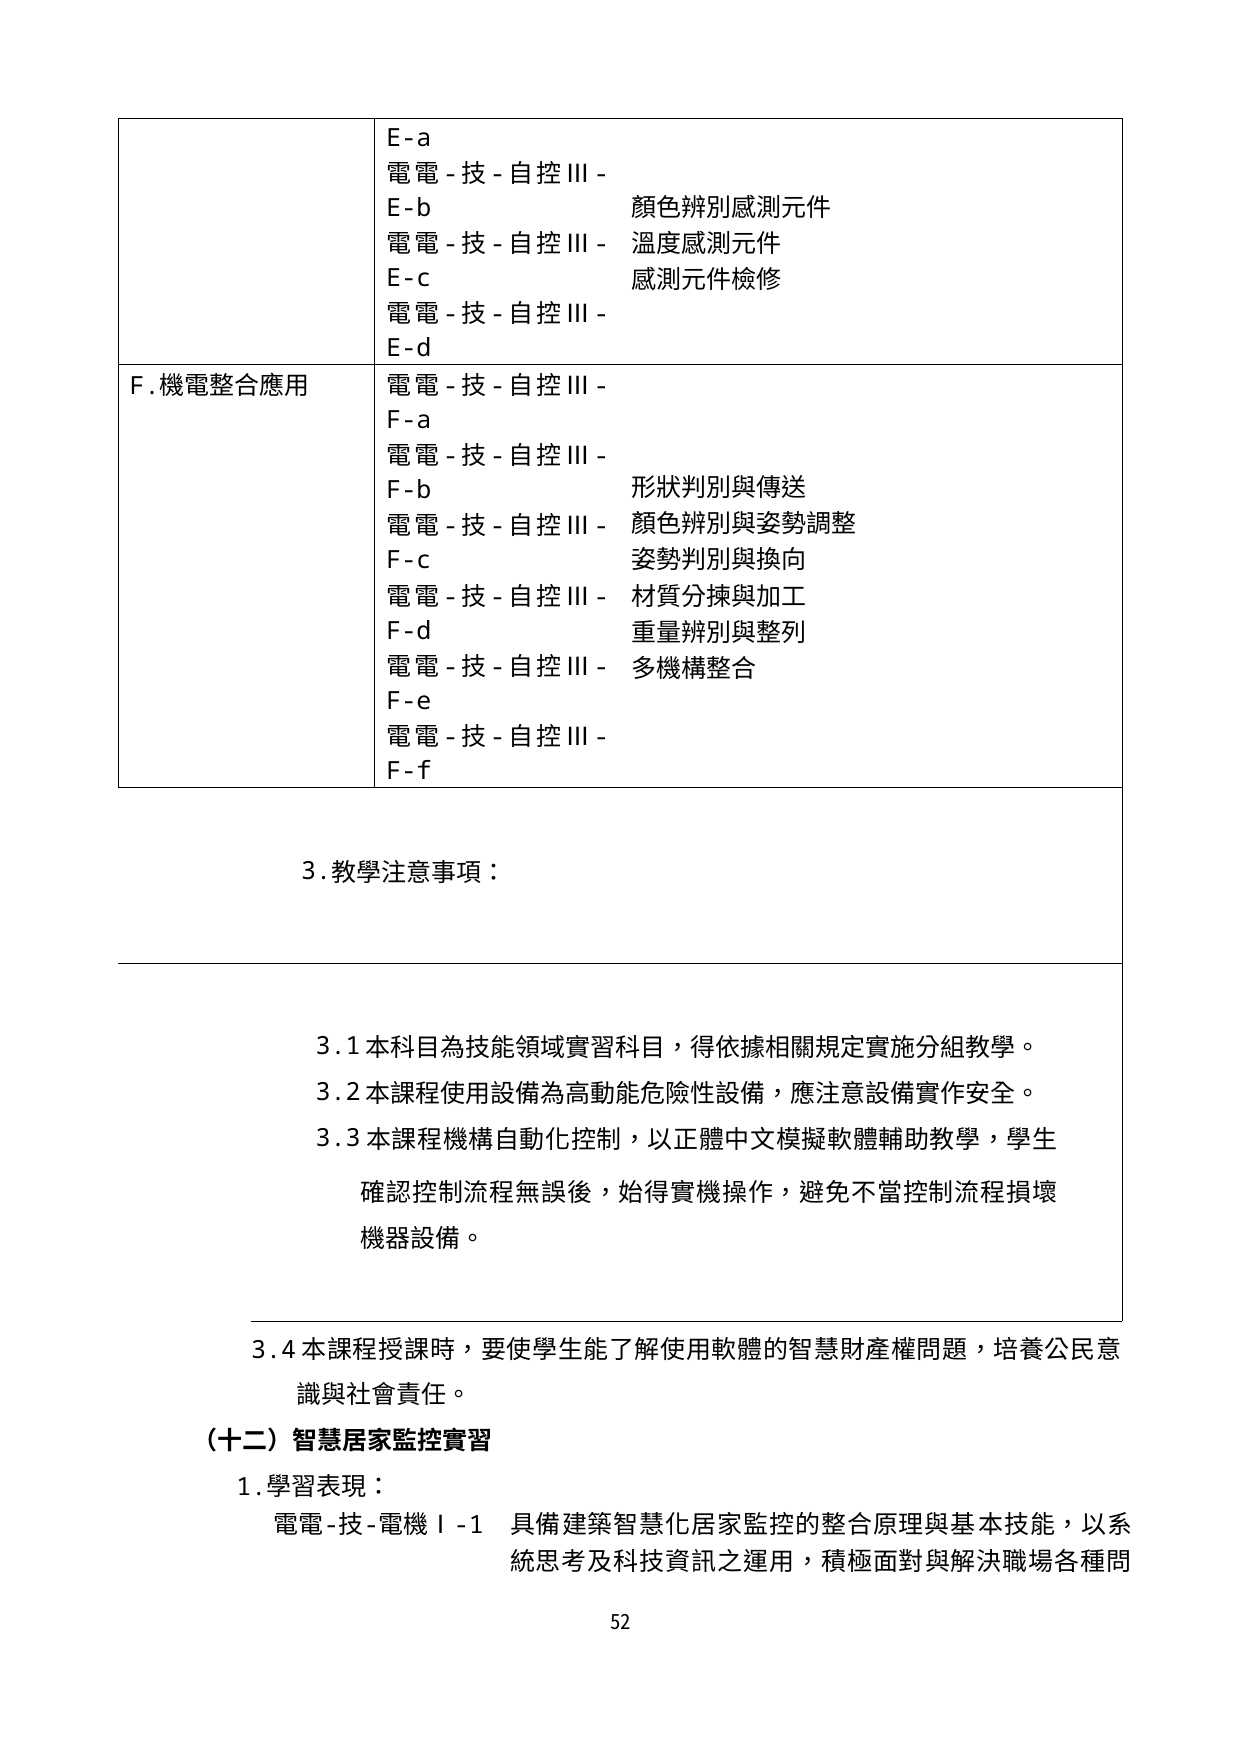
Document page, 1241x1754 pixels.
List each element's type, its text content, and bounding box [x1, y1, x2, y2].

table_cell 形狀判別與傳送 顏色辨別與姿勢調整 姿勢判別與換向 材質分揀與加工 重量辨別與整列 多機構整合 [620, 365, 1122, 787]
table_cell F.機電整合應用 [119, 365, 374, 787]
text 1.學習表現： [118, 1459, 1122, 1505]
table_header 具備建築智慧化居家監控的整合原理與基本技能，以系統思考及科技資訊之運用，積極面對與解決職場各種問 [499, 1505, 1144, 1577]
table_header 電電-技-電機Ⅰ-1 [262, 1505, 498, 1577]
table_cell 顏色辨別感測元件 溫度感測元件 感測元件檢修 [620, 119, 1122, 364]
text 3.2本課程使用設備為高動能危險性設備，應注意設備實作安全。 [251, 1073, 1122, 1119]
table_cell E-a 電電-技-自控Ⅲ-E-b 電電-技-自控Ⅲ-E-c 電電-技-自控Ⅲ-E-d [375, 119, 620, 364]
table_cell 電電-技-自控Ⅲ-F-a 電電-技-自控Ⅲ-F-b 電電-技-自控Ⅲ-F-c 電電-技-自控Ⅲ-F-d 電電-技-自控Ⅲ-F-e 電電-技-自控Ⅲ-F-f [375, 365, 620, 787]
text （十二）智慧居家監控實習 [169, 1413, 1122, 1459]
text 3.1本科目為技能領域實習科目，得依據相關規定實施分組教學。 [251, 963, 1122, 1073]
text 3.3本課程機構自動化控制，以正體中文模擬軟體輔助教學，學生確認控制流程無誤後，始得實機操作，避免不當控制流程損壞機器設備。 [251, 1119, 1122, 1321]
text 3.教學注意事項： [118, 788, 1122, 963]
table_cell [119, 119, 374, 364]
text 3.4本課程授課時，要使學生能了解使用軟體的智慧財產權問題，培養公民意識與社會責任。 [251, 1321, 1122, 1413]
